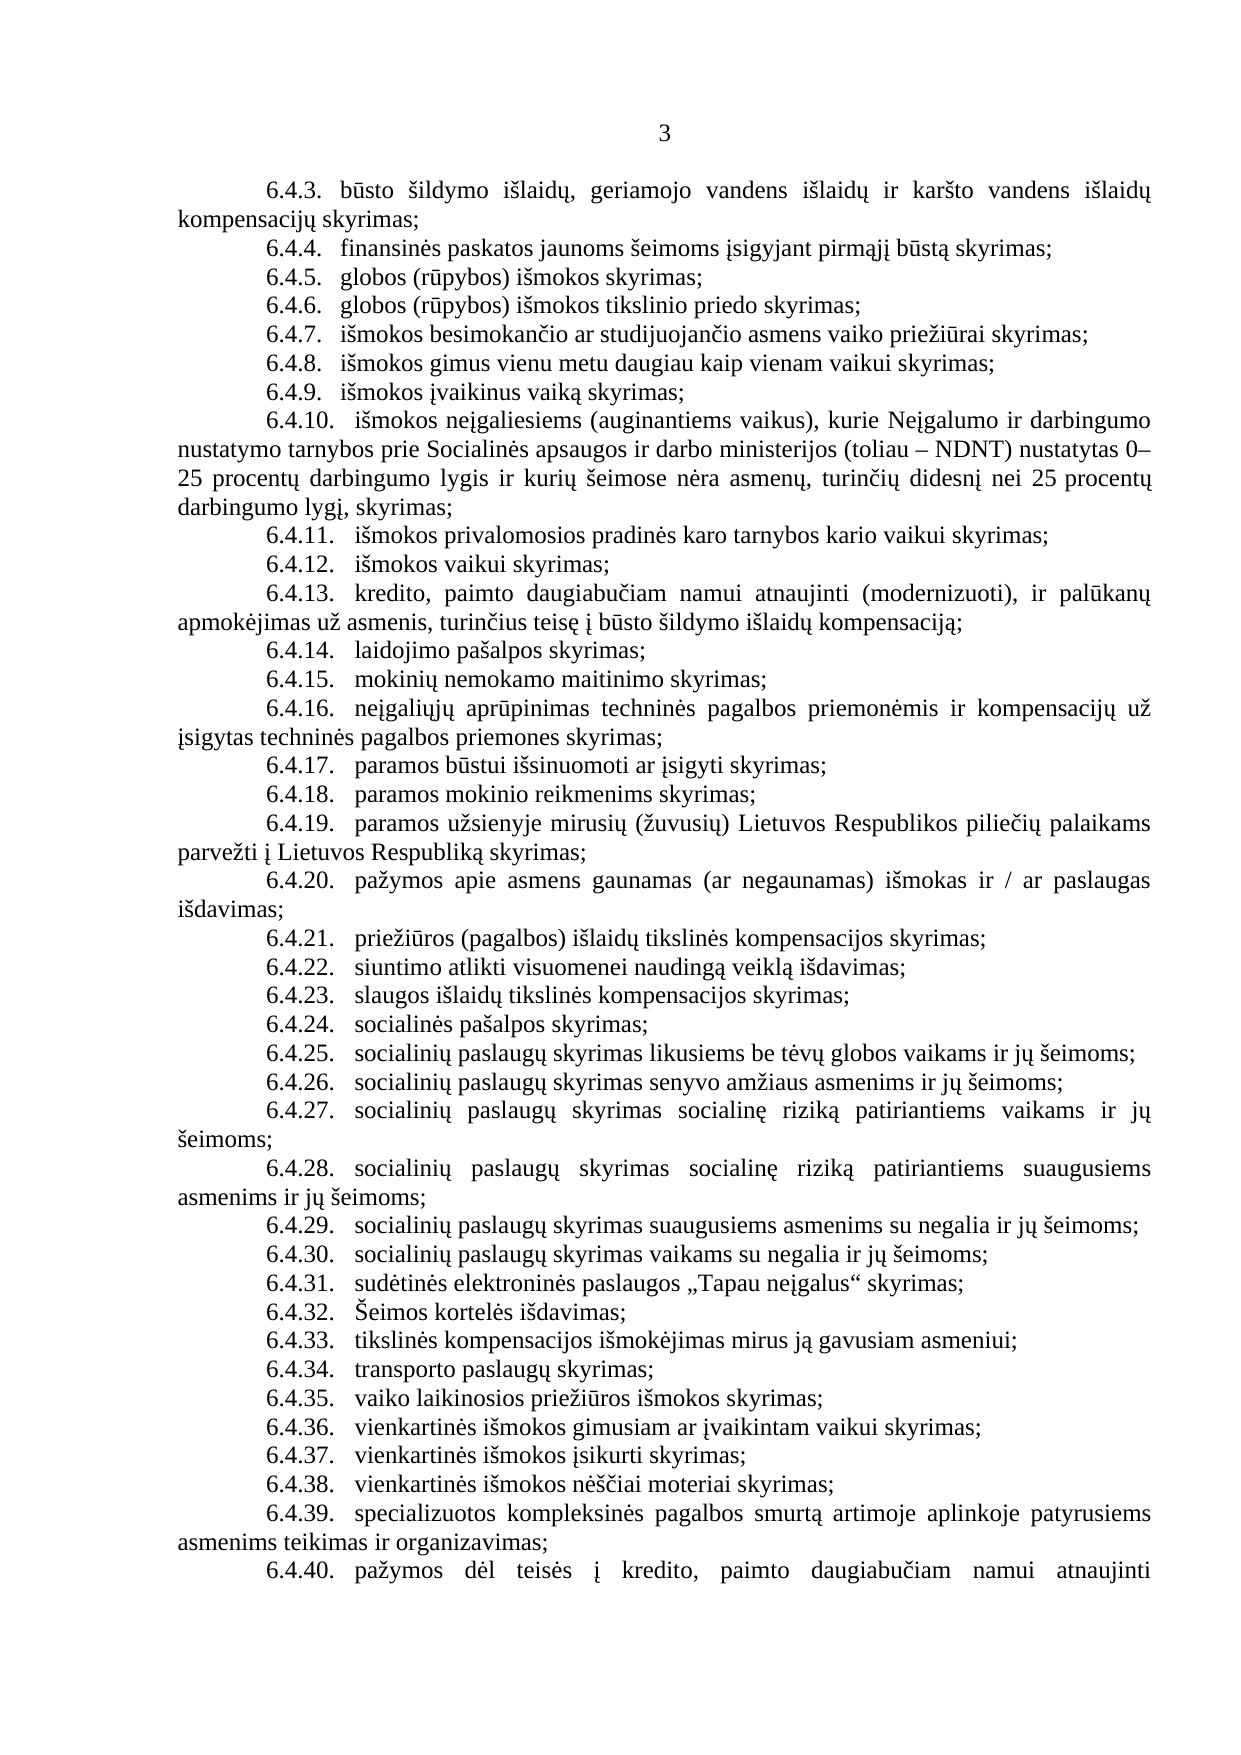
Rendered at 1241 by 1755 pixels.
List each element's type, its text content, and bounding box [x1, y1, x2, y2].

text 6.4.37. vienkartinės išmokos įsikurti skyrimas; [177, 1441, 1152, 1469]
text 6.4.39. specializuotos kompleksinės pagalbos smurtą artimoje aplinkoje patyrusiems asmenims teikimas ir organizavimas; [177, 1498, 1152, 1556]
text 6.4.34. transporto paslaugų skyrimas; [177, 1354, 1152, 1383]
text 6.4.20. pažymos apie asmens gaunamas (ar negaunamas) išmokas ir / ar paslaugas išdavimas; [177, 866, 1152, 923]
text 6.4.32. Šeimos kortelės išdavimas; [177, 1297, 1152, 1326]
text 6.4.14. laidojimo pašalpos skyrimas; [177, 636, 1152, 664]
text 6.4.23. slaugos išlaidų tikslinės kompensacijos skyrimas; [177, 981, 1152, 1009]
text 6.4.36. vienkartinės išmokos gimusiam ar įvaikintam vaikui skyrimas; [177, 1412, 1152, 1441]
text 6.4.12. išmokos vaikui skyrimas; [177, 549, 1152, 578]
text 6.4.6. globos (rūpybos) išmokos tikslinio priedo skyrimas; [177, 291, 1152, 319]
text 6.4.38. vienkartinės išmokos nėščiai moteriai skyrimas; [177, 1469, 1152, 1498]
text 6.4.10. išmokos neįgaliesiems (auginantiems vaikus), kurie Neįgalumo ir darbingumo nustatymo tarnybos prie Socialinės apsaugos ir darbo ministerijos (toliau – NDNT) nustatytas 0–25 procentų darbingumo lygis ir kurių šeimose nėra asmenų, turinčių didesnį nei 25 procentų darbingumo lygį, skyrimas; [177, 406, 1152, 521]
text 6.4.25. socialinių paslaugų skyrimas likusiems be tėvų globos vaikams ir jų šeimoms; [177, 1038, 1152, 1067]
text 6.4.16. neįgaliųjų aprūpinimas techninės pagalbos priemonėmis ir kompensacijų už įsigytas techninės pagalbos priemones skyrimas; [177, 693, 1152, 751]
text 6.4.4. finansinės paskatos jaunoms šeimoms įsigyjant pirmąjį būstą skyrimas; [177, 233, 1152, 262]
text 6.4.15. mokinių nemokamo maitinimo skyrimas; [177, 664, 1152, 693]
text 6.4.27. socialinių paslaugų skyrimas socialinę riziką patiriantiems vaikams ir jų šeimoms; [177, 1096, 1152, 1153]
text 6.4.21. priežiūros (pagalbos) išlaidų tikslinės kompensacijos skyrimas; [177, 923, 1152, 952]
text 6.4.17. paramos būstui išsinuomoti ar įsigyti skyrimas; [177, 751, 1152, 779]
text 6.4.26. socialinių paslaugų skyrimas senyvo amžiaus asmenims ir jų šeimoms; [177, 1067, 1152, 1096]
text 6.4.31. sudėtinės elektroninės paslaugos „Tapau neįgalus“ skyrimas; [177, 1268, 1152, 1297]
text 6.4.11. išmokos privalomosios pradinės karo tarnybos kario vaikui skyrimas; [177, 521, 1152, 549]
text 6.4.24. socialinės pašalpos skyrimas; [177, 1009, 1152, 1038]
text 6.4.7. išmokos besimokančio ar studijuojančio asmens vaiko priežiūrai skyrimas; [177, 319, 1152, 348]
text 6.4.30. socialinių paslaugų skyrimas vaikams su negalia ir jų šeimoms; [177, 1239, 1152, 1268]
text 6.4.5. globos (rūpybos) išmokos skyrimas; [177, 262, 1152, 291]
text 6.4.3. būsto šildymo išlaidų, geriamojo vandens išlaidų ir karšto vandens išlaidų kompensacijų skyrimas; [177, 176, 1152, 233]
text 6.4.18. paramos mokinio reikmenims skyrimas; [177, 779, 1152, 808]
text 6.4.35. vaiko laikinosios priežiūros išmokos skyrimas; [177, 1383, 1152, 1412]
text 6.4.13. kredito, paimto daugiabučiam namui atnaujinti (modernizuoti), ir palūkanų apmokėjimas už asmenis, turinčius teisę į būsto šildymo išlaidų kompensaciją; [177, 578, 1152, 636]
text 6.4.22. siuntimo atlikti visuomenei naudingą veiklą išdavimas; [177, 952, 1152, 981]
text 6.4.33. tikslinės kompensacijos išmokėjimas mirus ją gavusiam asmeniui; [177, 1326, 1152, 1354]
text 6.4.28. socialinių paslaugų skyrimas socialinę riziką patiriantiems suaugusiems asmenims ir jų šeimoms; [177, 1153, 1152, 1211]
text 6.4.19. paramos užsienyje mirusių (žuvusių) Lietuvos Respublikos piliečių palaikams parvežti į Lietuvos Respubliką skyrimas; [177, 808, 1152, 866]
text 6.4.8. išmokos gimus vienu metu daugiau kaip vienam vaikui skyrimas; [177, 348, 1152, 377]
text 6.4.29. socialinių paslaugų skyrimas suaugusiems asmenims su negalia ir jų šeimoms; [177, 1211, 1152, 1239]
text 6.4.40. pažymos dėl teisės į kredito, paimto daugiabučiam namui atnaujinti [177, 1556, 1152, 1584]
text 6.4.9. išmokos įvaikinus vaiką skyrimas; [177, 377, 1152, 406]
